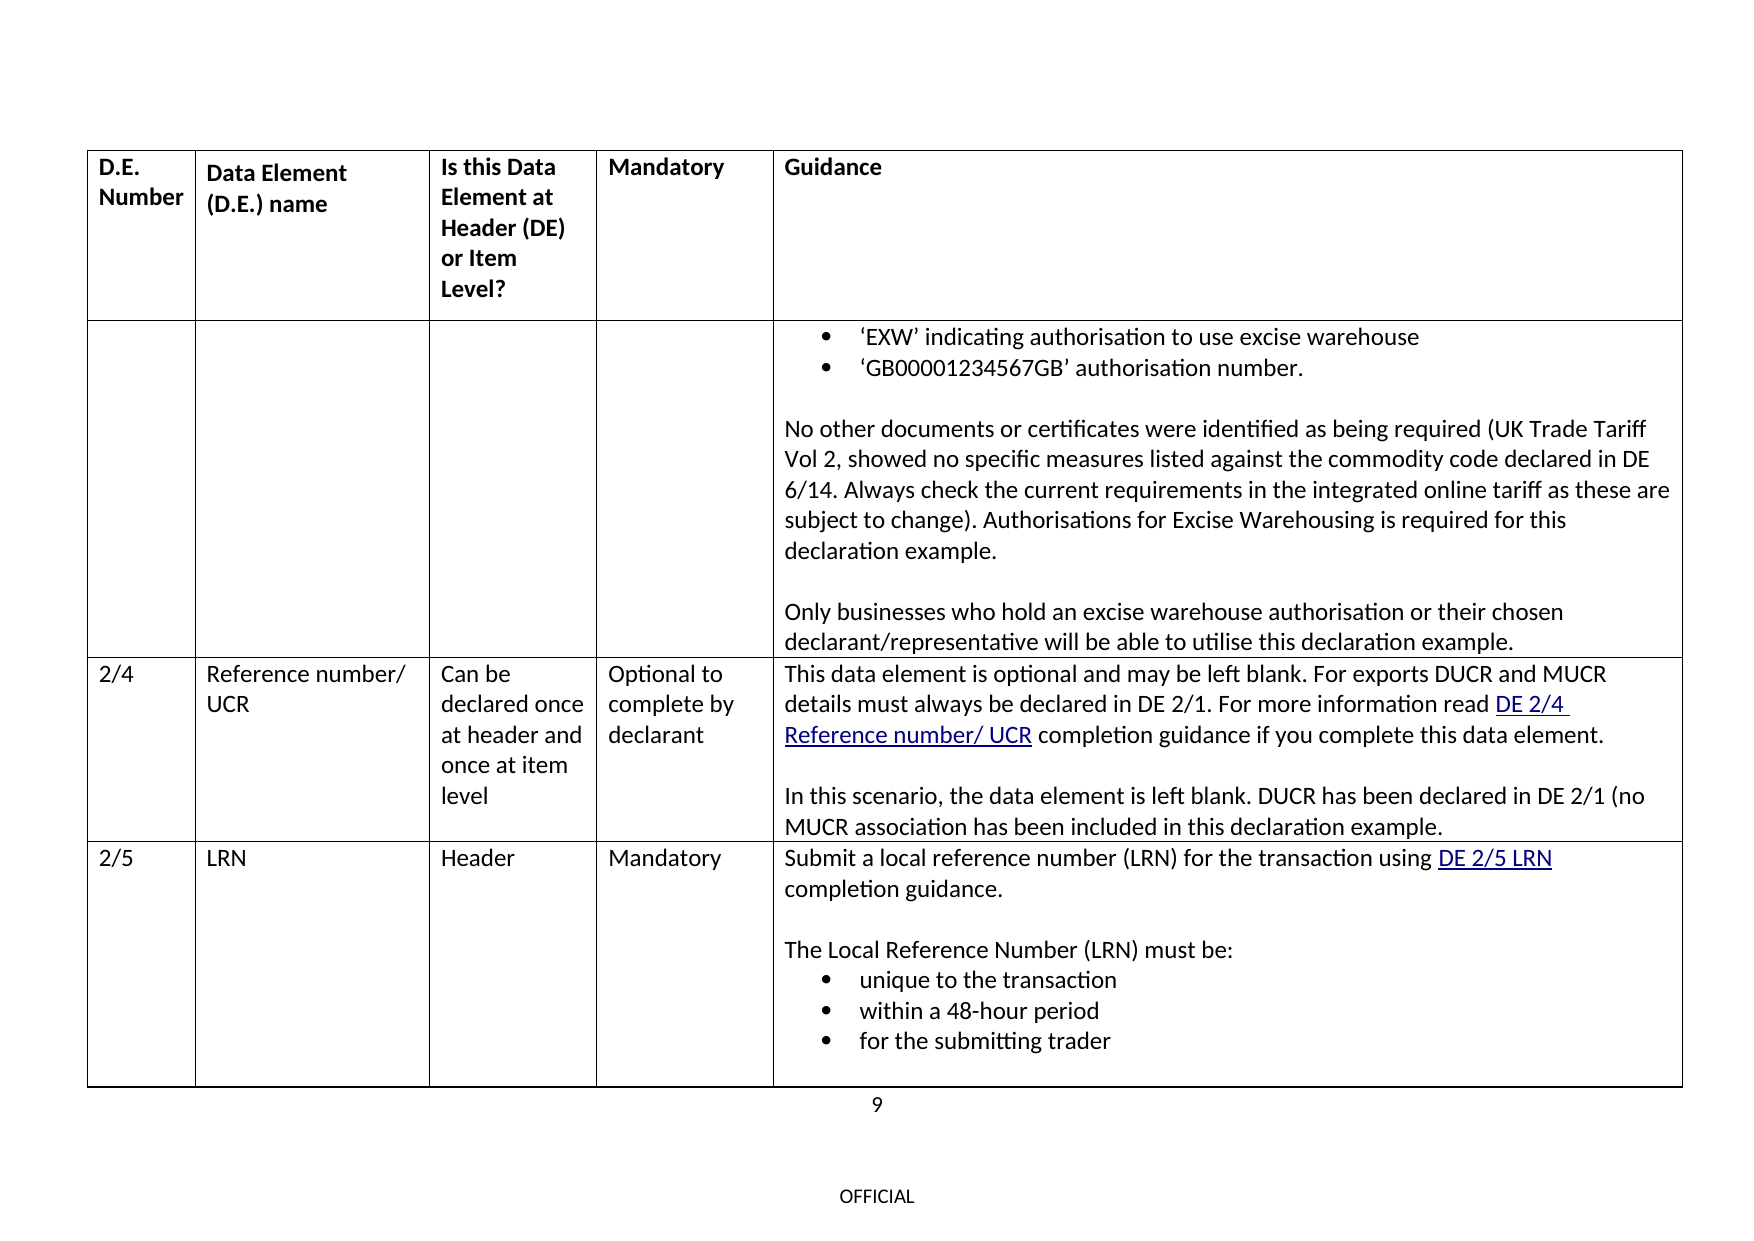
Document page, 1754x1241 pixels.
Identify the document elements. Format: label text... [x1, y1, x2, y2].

table_cell Submit a local reference number (LRN) for the transaction using DE 2/5 LRN completion guidance. The Local Reference Number (LRN) must be: unique to the transaction within a 48-hour period for the submitting trader [774, 842, 1682, 1086]
table_cell 2/4 [88, 658, 195, 841]
table_header Mandatory [597, 151, 773, 320]
table_cell This data element should only be completed where a document code or other reference is required. Group 2: References of Messages, Document, Certificates and Authorisations guidance contains details of all documents and other reference codes which may be declared in this data element. To identify if your declaration requires a specific document code use: UK Integrated Online Tariff to identify any specific measures and document codes which may be required by the specific commodity code declared in DE 6/14, 6/16 and 6/17. Appendix 1: DE 1/10 procedure codes and Appendix 2: DE 1/11: Additional Procedure Codes gives guidance on the document codes expected to be used in specific circumstances for the procedure concerned. DE 2/3 Documents produced contains details of all documents and other reference codes which may be declared in this data element. In this scenario, enter at item level ‘N380 123456 GE’ ‘N380’ indicating commercial invoice ‘123456’ to indicate the reference number of the invoice ‘GE’ to indicate document status. ‘C651 24GB00000000000456789 GE’ ‘C651’ indicating Electronic Administrative Document (e-AD) ‘24GB00000000000456789’ ARC number from e-AD covering the goods, (note that this is a dummy ARC for example purposes only). You must declare a valid ARC number. ‘GE’ to indicate document status. ‘C676’ ‘GBEXWGB00001234567GB’ ‘C676’ indicating authorisation to use facilitation ‘GB’ indicating member state of authorisation ‘EXW’ indicating authorisation to use excise warehouse ‘GB00001234567GB’ authorisation number. No other documents or certificates were identified as being required (UK Trade Tariff Vol 2, showed no specific measures listed against the commodity code declared in DE 6/14. Always check the current requirements in the integrated online tariff as these are subject to change). Authorisations for Excise Warehousing is required for this declaration example. Only businesses who hold an excise warehouse authorisation or their chosen declarant/representative will be able to utilise this declaration example. [774, 321, 1682, 657]
table_cell Reference number/ UCR [196, 658, 429, 841]
table_cell Header [430, 842, 596, 1086]
table_cell [430, 321, 596, 657]
table_header D.E. Number [88, 151, 195, 320]
table_header Is this Data Element at Header (DE) or Item Level? [430, 151, 596, 320]
table_cell [88, 321, 195, 657]
table_cell 2/5 [88, 842, 195, 1086]
table_cell This data element is optional and may be left blank. For exports DUCR and MUCR details must always be declared in DE 2/1. For more information read DE 2/4 Reference number/ UCR completion guidance if you complete this data element. In this scenario, the data element is left blank. DUCR has been declared in DE 2/1 (no MUCR association has been included in this declaration example. [774, 658, 1682, 841]
table_cell LRN [196, 842, 429, 1086]
table_cell Optional to complete by declarant [597, 658, 773, 841]
table_cell Mandatory [597, 842, 773, 1086]
table_cell [196, 321, 429, 657]
table_header Data Element (D.E.) name [196, 151, 429, 320]
table_cell Can be declared once at header and once at item level [430, 658, 596, 841]
table_header Guidance [774, 151, 1682, 320]
table_cell [597, 321, 773, 657]
